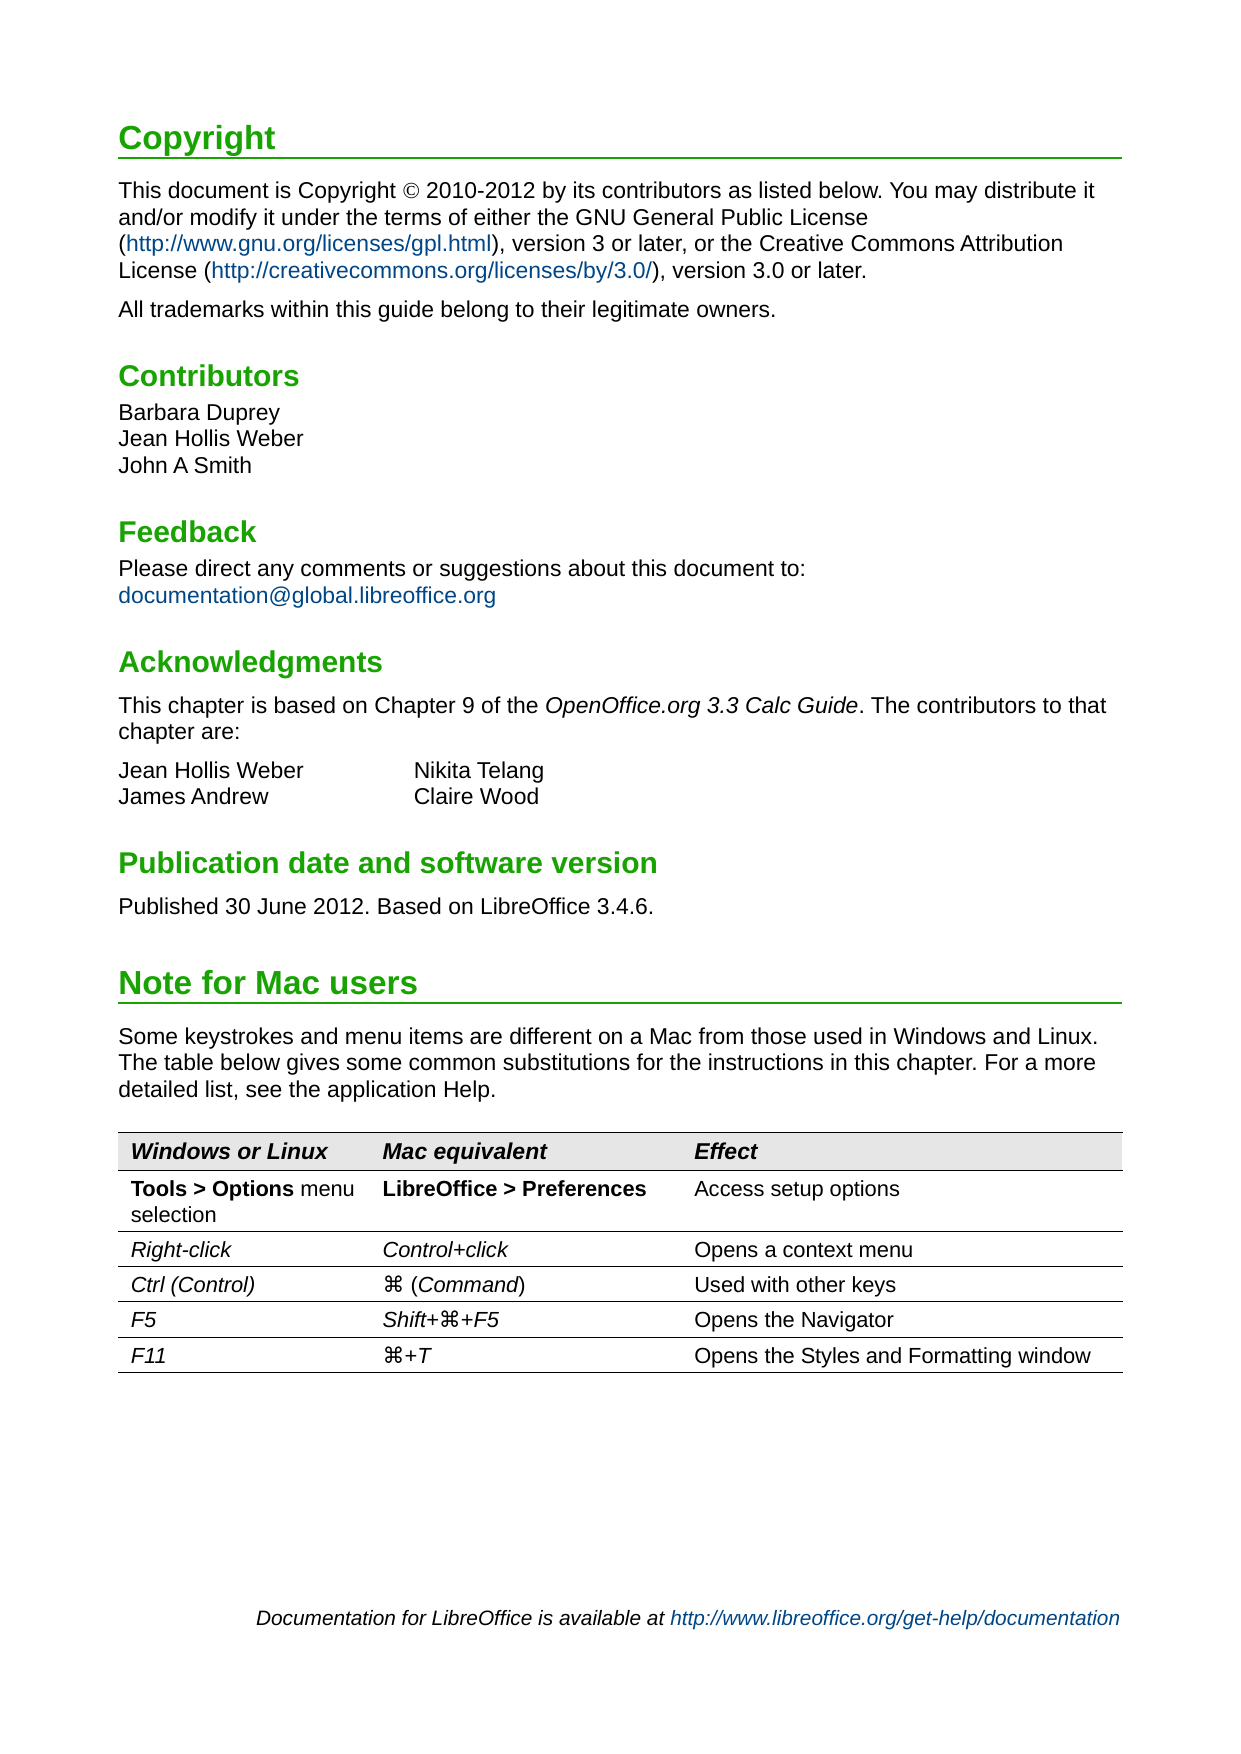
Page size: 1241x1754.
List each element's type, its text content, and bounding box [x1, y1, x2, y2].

table_header Mac equivalent [370, 1133, 682, 1170]
table_cell LibreOffice > Preferences [370, 1171, 682, 1231]
text Please direct any comments or suggestions about this document to: documentation@global.libreoffice.org [118, 555, 1122, 608]
table_header Windows or Linux [118, 1133, 370, 1170]
text All trademarks within this guide belong to their legitimate owners. [118, 296, 1122, 322]
text Jean Hollis Weber Nikita Telang James Andrew Claire Wood [118, 757, 1122, 809]
table_cell Shift+z+F5 [370, 1302, 682, 1337]
subtitle Note for Mac users [118, 963, 1122, 1002]
text Contributors [118, 358, 1122, 393]
text Published 30 June 2012. Based on LibreOffice 3.4.6. [118, 893, 1122, 919]
table_cell Control+click [370, 1232, 682, 1266]
table_cell F11 [118, 1338, 370, 1372]
table_header Effect [682, 1133, 1122, 1170]
table_cell Right-click [118, 1232, 370, 1266]
table_cell Used with other keys [682, 1267, 1122, 1301]
table_cell z (Command) [370, 1267, 682, 1301]
table_cell Opens the Styles and Formatting window [682, 1338, 1122, 1372]
text Publication date and software version [118, 846, 1122, 880]
text Barbara Duprey Jean Hollis Weber John A Smith [118, 399, 1122, 478]
text Feedback [118, 514, 1122, 549]
table_cell Tools > Options menu selection [118, 1171, 370, 1231]
table_cell F5 [118, 1302, 370, 1337]
text Acknowledgments [118, 645, 1122, 679]
text Some keystrokes and menu items are different on a Mac from those used in Windows and Linux. The table below gives some common substitutions for the instructions in this chapter. For a more detailed list, see the application Help. [118, 1023, 1122, 1102]
text This document is Copyright © 2010-2012 by its contributors as listed below. You may distribute it and/or modify it under the terms of either the GNU General Public License (http://www.gnu.org/licenses/gpl.html), version 3 or later, or the Creative Commons Attribution License (http://creativecommons.org/licenses/by/3.0/), version 3.0 or later. [118, 177, 1122, 283]
table_cell Access setup options [682, 1171, 1122, 1231]
table_cell Opens the Navigator [682, 1302, 1122, 1337]
table_cell z+T [370, 1338, 682, 1372]
subtitle Copyright [118, 118, 1122, 157]
text This chapter is based on Chapter 9 of the OpenOffice.org 3.3 Calc Guide. The contributors to that chapter are: [118, 692, 1122, 744]
table_cell Ctrl (Control) [118, 1267, 370, 1301]
table_cell Opens a context menu [682, 1232, 1122, 1266]
